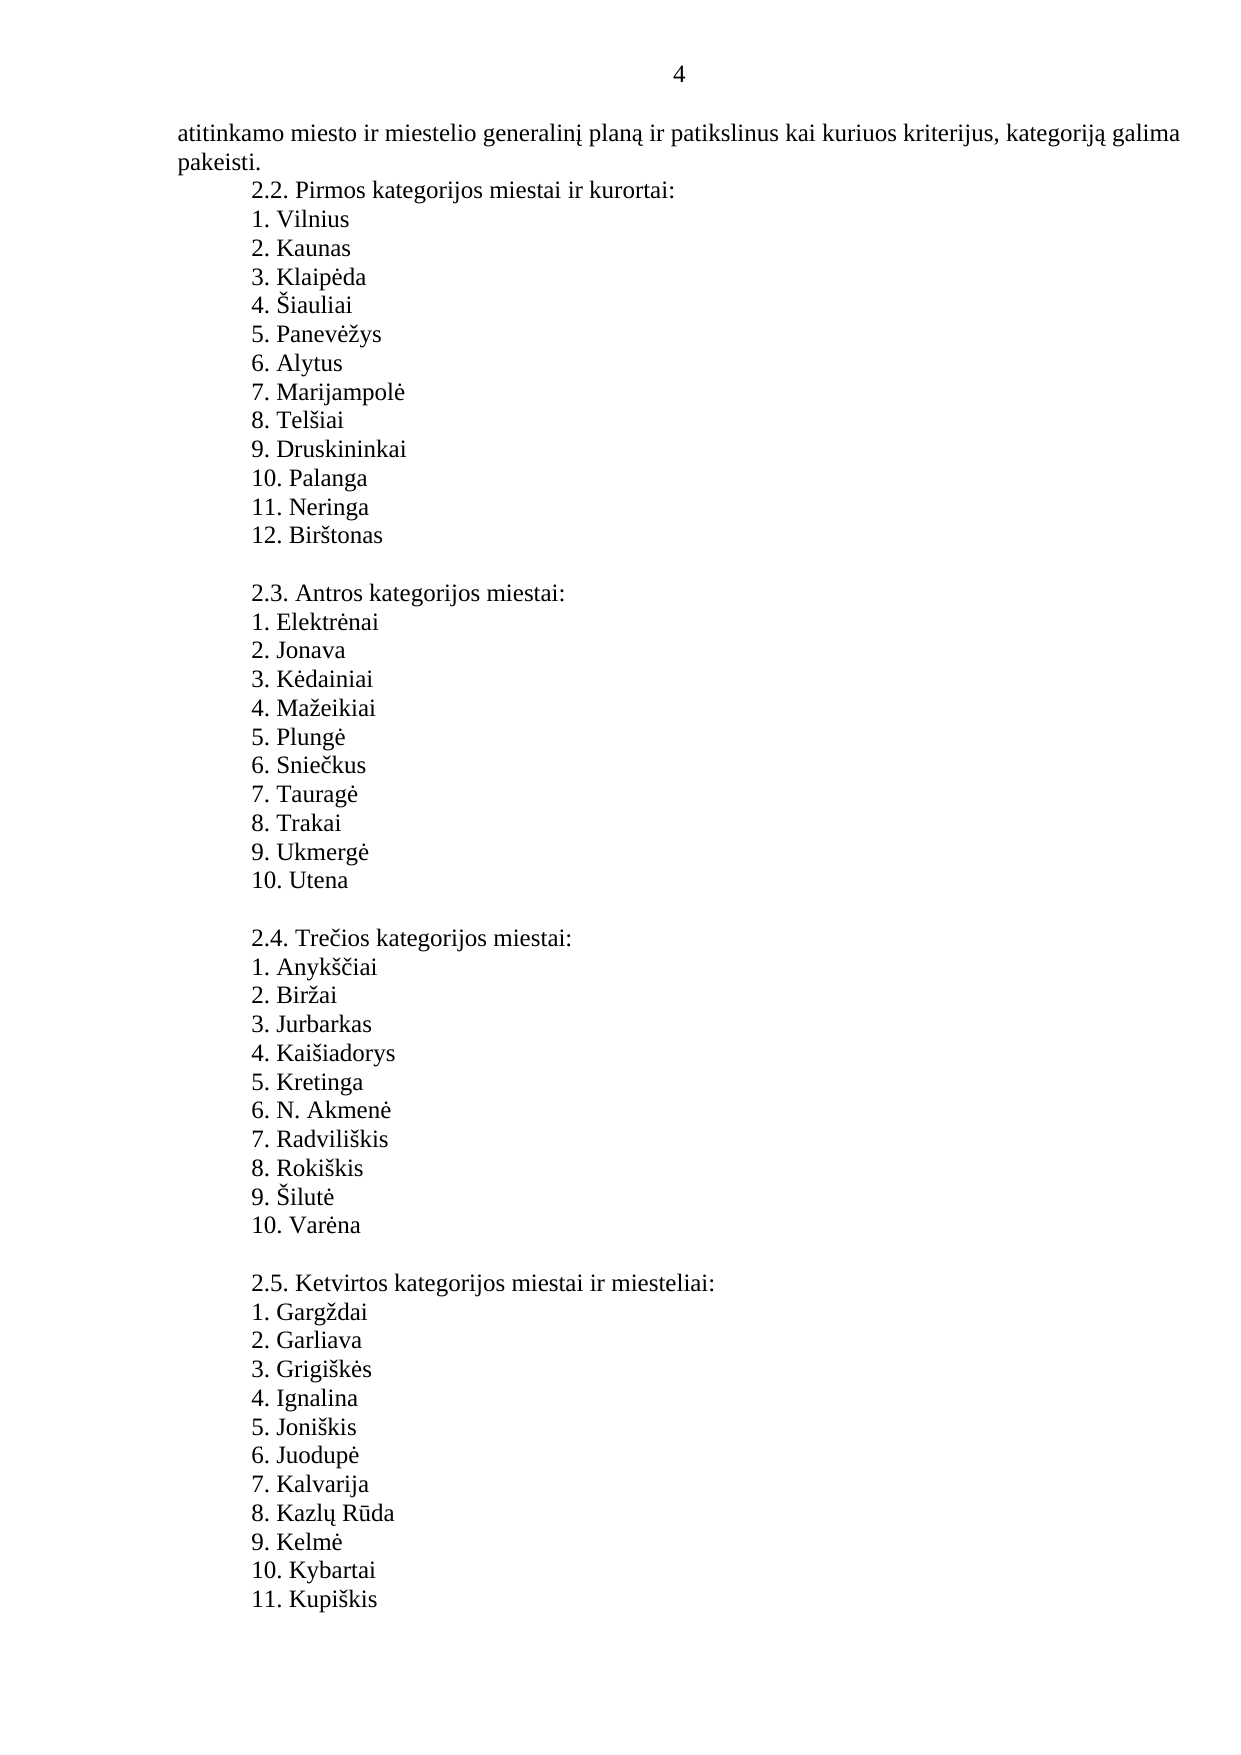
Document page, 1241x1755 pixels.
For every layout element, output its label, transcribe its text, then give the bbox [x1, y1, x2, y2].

text 7. Radviliškis [177, 1124, 1181, 1153]
text 5. Joniškis [177, 1412, 1181, 1441]
text 4. Ignalina [177, 1383, 1181, 1412]
text 5. Panevėžys [177, 319, 1181, 348]
text 10. Kybartai [177, 1556, 1181, 1584]
text 6. Sniečkus [177, 751, 1181, 779]
text 9. Kelmė [177, 1527, 1181, 1556]
text 5. Plungė [177, 722, 1181, 751]
text 6. N. Akmenė [177, 1096, 1181, 1124]
text 1. Vilnius [177, 204, 1181, 233]
text 4. Kaišiadorys [177, 1038, 1181, 1067]
text 7. Marijampolė [177, 377, 1181, 406]
text 7. Kalvarija [177, 1469, 1181, 1498]
text 6. Alytus [177, 348, 1181, 377]
text 8. Telšiai [177, 406, 1181, 434]
text 8. Rokiškis [177, 1153, 1181, 1182]
text 4. Mažeikiai [177, 693, 1181, 722]
text 6. Juodupė [177, 1441, 1181, 1469]
text 10. Varėna [177, 1211, 1181, 1239]
text 9. Ukmergė [177, 837, 1181, 866]
text 2.2. Pirmos kategorijos miestai ir kurortai: [177, 176, 1181, 204]
text 11. Neringa [177, 492, 1181, 521]
text 1. Anykščiai [177, 952, 1181, 981]
text 2.3. Antros kategorijos miestai: [177, 578, 1181, 607]
text 8. Trakai [177, 808, 1181, 837]
text 8. Kazlų Rūda [177, 1498, 1181, 1527]
text 2. Biržai [177, 981, 1181, 1009]
text 2. Jonava [177, 636, 1181, 664]
text 4. Šiauliai [177, 291, 1181, 319]
text 10. Palanga [177, 463, 1181, 492]
text 3. Klaipėda [177, 262, 1181, 291]
text 10. Utena [177, 866, 1181, 894]
text 2. Garliava [177, 1326, 1181, 1354]
text 3. Kėdainiai [177, 664, 1181, 693]
text 9. Šilutė [177, 1182, 1181, 1211]
text 9. Druskininkai [177, 434, 1181, 463]
text 3. Grigiškės [177, 1354, 1181, 1383]
text 7. Tauragė [177, 779, 1181, 808]
text 5. Kretinga [177, 1067, 1181, 1096]
text 2.5. Ketvirtos kategorijos miestai ir miesteliai: [177, 1268, 1181, 1297]
text atitinkamo miesto ir miestelio generalinį planą ir patikslinus kai kuriuos kriterijus, kategoriją galima pakeisti. [177, 118, 1181, 176]
text 3. Jurbarkas [177, 1009, 1181, 1038]
text 2. Kaunas [177, 233, 1181, 262]
text 11. Kupiškis [177, 1584, 1181, 1613]
text 1. Gargždai [177, 1297, 1181, 1326]
text 2.4. Trečios kategorijos miestai: [177, 923, 1181, 952]
text 12. Birštonas [177, 521, 1181, 549]
text 1. Elektrėnai [177, 607, 1181, 636]
